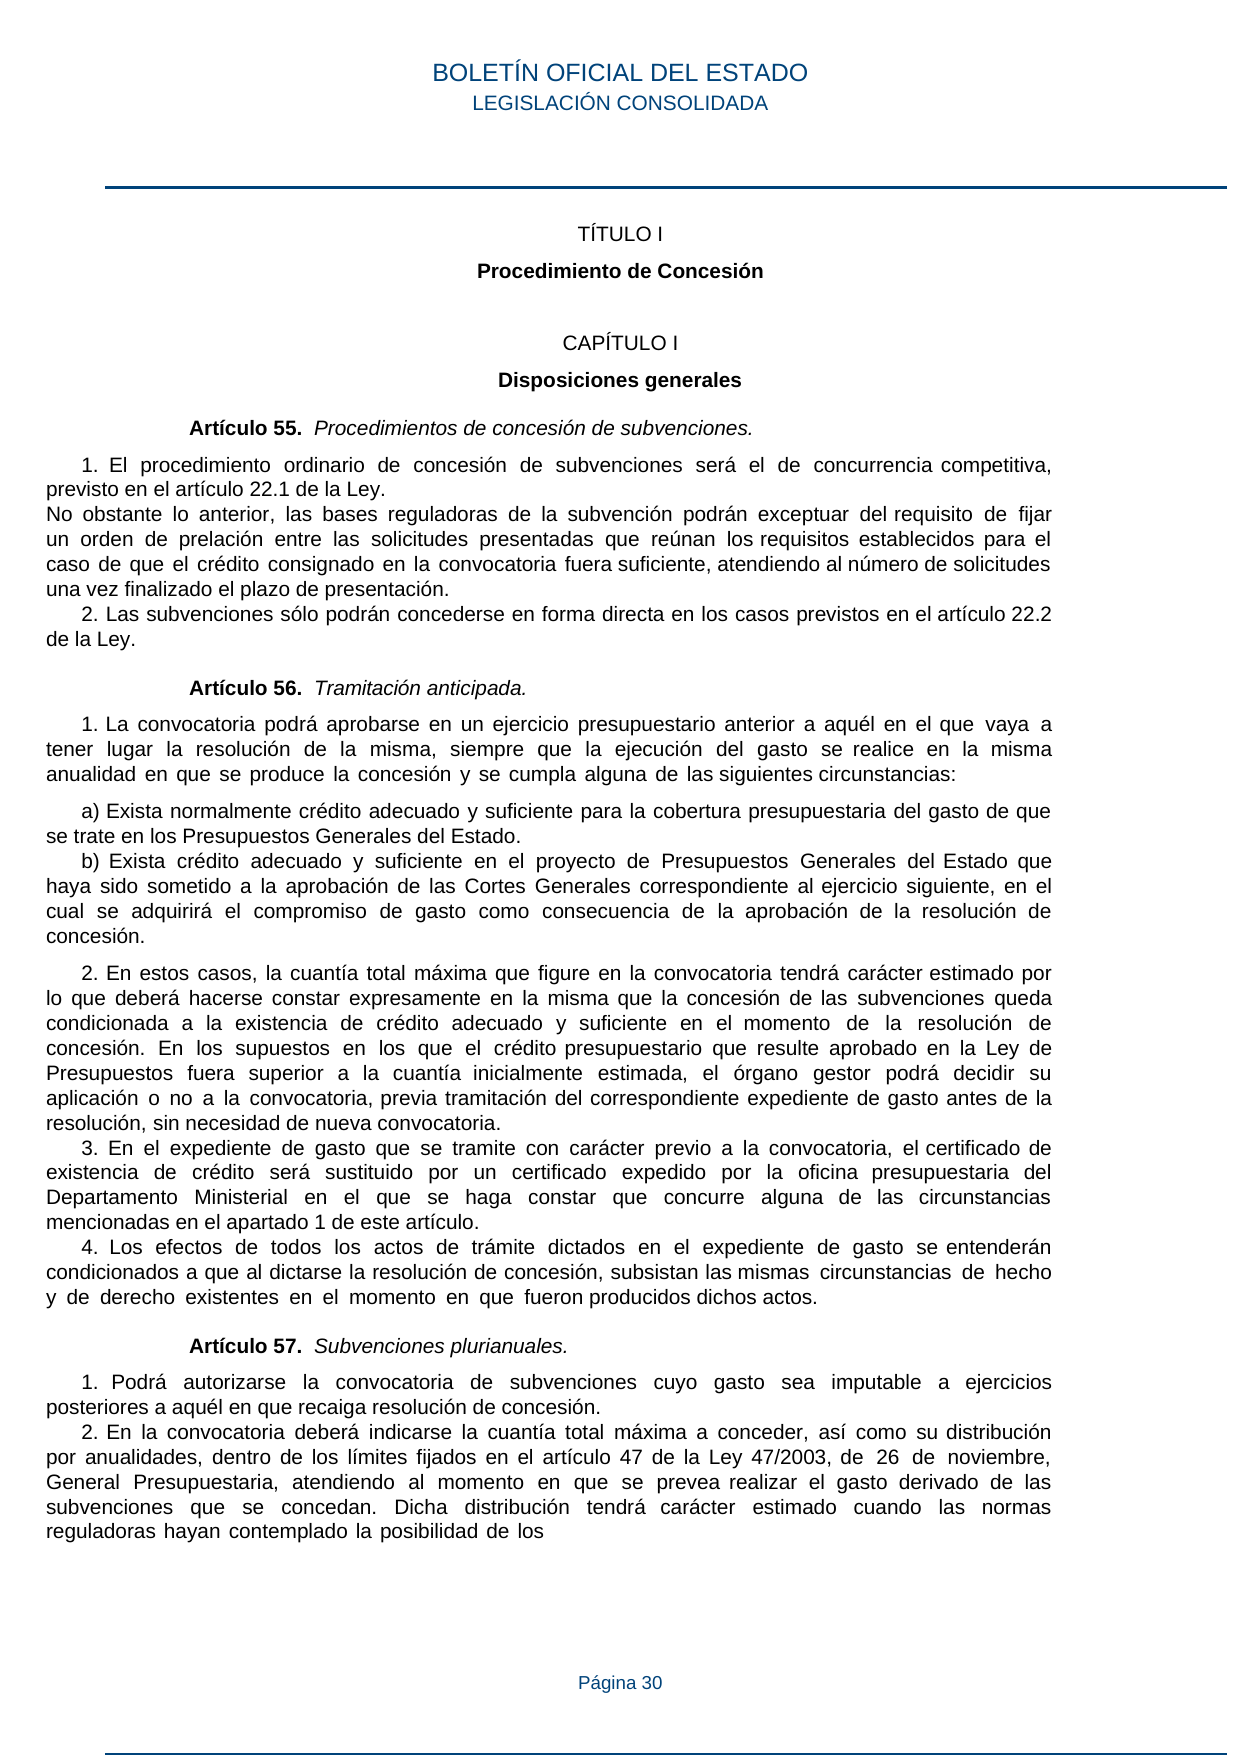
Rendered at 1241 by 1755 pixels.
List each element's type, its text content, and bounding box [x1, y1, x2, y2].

list En la convocatoria deberá indicarse la cuantía total máxima a conceder, así como su distribución por anualidades, dentro de los límites fijados en el artículo 47 de la Ley 47/2003, de 26 de noviembre, General Presupuestaria, atendiendo al momento en que se prevea realizar el gasto derivado de las subvenciones que se concedan. Dicha distribución tendrá carácter estimado cuando las normas reguladoras hayan contemplado la posibilidad de los [46, 1420, 1052, 1543]
list Podrá autorizarse la convocatoria de subvenciones cuyo gasto sea imputable a ejercicios posteriores a aquél en que recaiga resolución de concesión. [46, 1370, 1052, 1419]
list La convocatoria podrá aprobarse en un ejercicio presupuestario anterior a aquél en el que vaya a tener lugar la resolución de la misma, siempre que la ejecución del gasto se realice en la misma anualidad en que se produce la concesión y se cumpla alguna de las siguientes circunstancias: [46, 712, 1052, 786]
text Artículo 55. Procedimientos de concesión de subvenciones. [189, 416, 1195, 440]
subtitle Procedimiento de Concesión [46, 258, 1195, 282]
list Las subvenciones sólo podrán concederse en forma directa en los casos previstos en el artículo 22.2 de la Ley. [46, 602, 1052, 651]
text No obstante lo anterior, las bases reguladoras de la subvención podrán exceptuar del requisito de fijar un orden de prelación entre las solicitudes presentadas que reúnan los requisitos establecidos para el caso de que el crédito consignado en la convocatoria fuera suficiente, atendiendo al número de solicitudes una vez finalizado el plazo de presentación. [46, 502, 1052, 601]
list Exista normalmente crédito adecuado y suficiente para la cobertura presupuestaria del gasto de que se trate en los Presupuestos Generales del Estado. [46, 799, 1052, 848]
list Exista crédito adecuado y suficiente en el proyecto de Presupuestos Generales del Estado que haya sido sometido a la aprobación de las Cortes Generales correspondiente al ejercicio siguiente, en el cual se adquirirá el compromiso de gasto como consecuencia de la aprobación de la resolución de concesión. [46, 849, 1052, 948]
list El procedimiento ordinario de concesión de subvenciones será el de concurrencia competitiva, previsto en el artículo 22.1 de la Ley. [46, 452, 1052, 501]
text CAPÍTULO I [46, 331, 1195, 355]
list En el expediente de gasto que se tramite con carácter previo a la convocatoria, el certificado de existencia de crédito será sustituido por un certificado expedido por la oficina presupuestaria del Departamento Ministerial en el que se haga constar que concurre alguna de las circunstancias mencionadas en el apartado 1 de este artículo. [46, 1135, 1052, 1234]
text Artículo 56. Tramitación anticipada. [189, 676, 1195, 700]
text TÍTULO I [46, 222, 1195, 246]
subtitle Disposiciones generales [189, 368, 1195, 392]
text Artículo 57. Subvenciones plurianuales. [189, 1334, 1195, 1358]
list Los efectos de todos los actos de trámite dictados en el expediente de gasto se entenderán condicionados a que al dictarse la resolución de concesión, subsistan las mismas circunstancias de hecho y de derecho existentes en el momento en que fueron producidos dichos actos. [46, 1235, 1052, 1309]
list En estos casos, la cuantía total máxima que figure en la convocatoria tendrá carácter estimado por lo que deberá hacerse constar expresamente en la misma que la concesión de las subvenciones queda condicionada a la existencia de crédito adecuado y suficiente en el momento de la resolución de concesión. En los supuestos en los que el crédito presupuestario que resulte aprobado en la Ley de Presupuestos fuera superior a la cuantía inicialmente estimada, el órgano gestor podrá decidir su aplicación o no a la convocatoria, previa tramitación del correspondiente expediente de gasto antes de la resolución, sin necesidad de nueva convocatoria. [46, 961, 1052, 1134]
